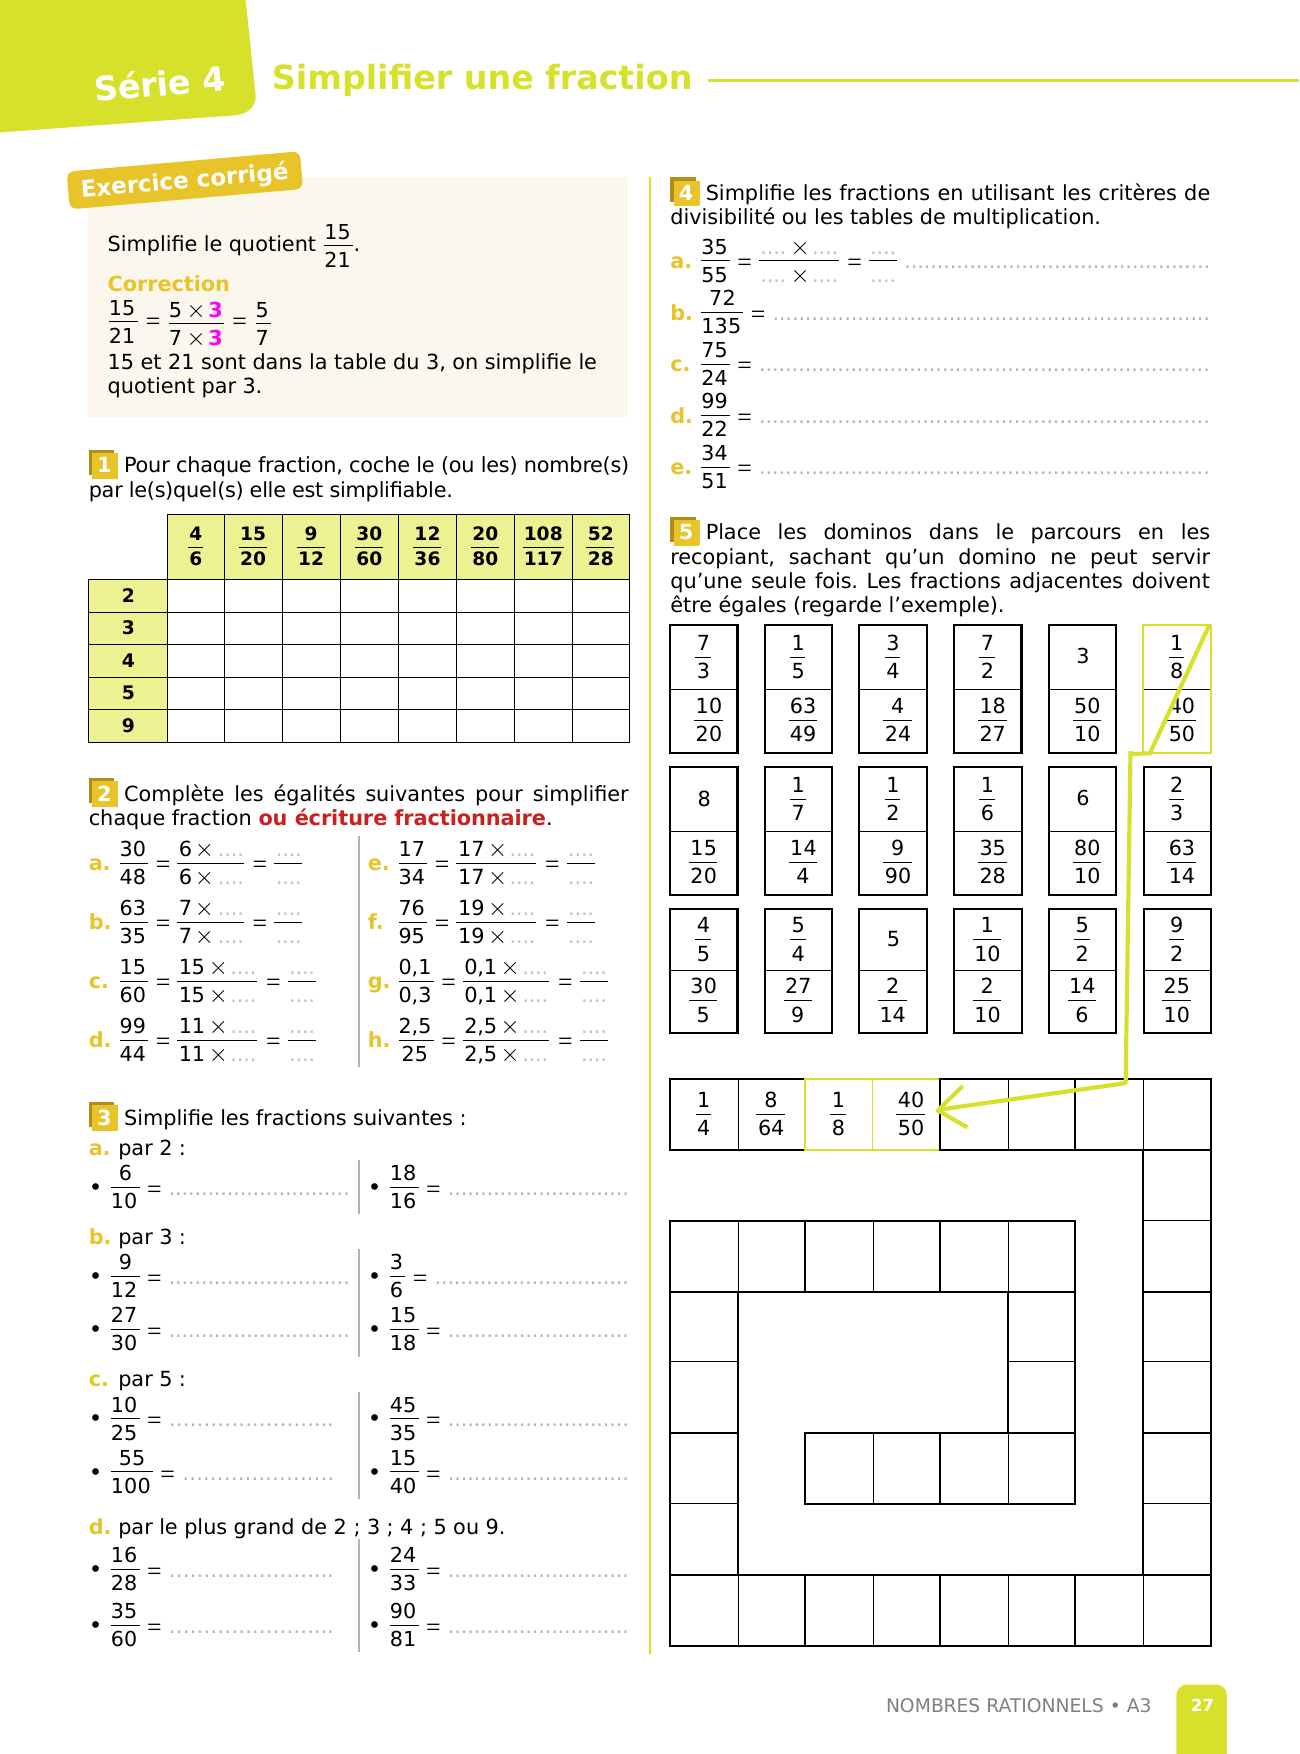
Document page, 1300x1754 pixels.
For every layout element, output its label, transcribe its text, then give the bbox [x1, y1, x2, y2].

table_header [860, 910, 926, 970]
table_header [1050, 910, 1115, 970]
table_cell [1076, 1361, 1142, 1432]
table_cell [573, 613, 629, 644]
table_cell [1076, 1432, 1142, 1503]
table_header [1076, 1080, 1123, 1087]
table_cell [168, 710, 224, 742]
table_header [739, 766, 764, 831]
table_cell [806, 1576, 873, 1645]
table_cell [341, 613, 398, 644]
table_cell [928, 970, 953, 1032]
list == [88, 889, 350, 948]
table_header [955, 768, 1021, 831]
table_header [515, 515, 572, 579]
table_cell [1117, 970, 1125, 1032]
table_cell [671, 690, 736, 752]
table_cell [940, 1505, 1008, 1574]
table_header [1130, 908, 1143, 970]
table_header [1144, 626, 1206, 689]
text 15 et 21 sont dans la table du 3, on simplifie le quotient par 3. [107, 350, 609, 398]
table_header [873, 1080, 939, 1149]
table_cell [940, 1293, 1007, 1361]
table_cell [573, 645, 629, 677]
list = [368, 1595, 629, 1652]
table_cell [739, 1432, 804, 1503]
table_cell [671, 1362, 737, 1432]
table_header [1132, 766, 1143, 831]
table_cell [457, 645, 514, 677]
table_cell [941, 1576, 1008, 1645]
list = …………………... [88, 1392, 350, 1445]
table_cell [573, 580, 629, 612]
table_header [860, 626, 926, 689]
table_cell 2 [89, 580, 167, 612]
table_cell [1050, 832, 1115, 894]
table_cell [671, 1576, 738, 1645]
table_cell [1145, 832, 1210, 894]
table_cell 3 [89, 613, 167, 644]
list par 3 : [88, 1225, 629, 1249]
table_cell [457, 710, 514, 742]
table_cell [955, 971, 1021, 1032]
table_cell [225, 580, 282, 612]
table_cell [573, 710, 629, 742]
table_header [941, 1103, 1008, 1149]
table_cell [873, 1151, 940, 1220]
list = [368, 1302, 629, 1356]
table_header [1023, 624, 1048, 689]
table_cell [805, 1293, 873, 1361]
table_header [671, 1080, 738, 1149]
table_cell [670, 1151, 738, 1220]
table_cell [671, 971, 736, 1032]
table_cell [739, 1503, 805, 1574]
table_cell [739, 1222, 804, 1291]
table_header [1023, 908, 1048, 970]
table_cell [940, 1361, 1007, 1432]
table_cell [1075, 1151, 1142, 1220]
table_cell [739, 1361, 805, 1432]
table_cell [399, 710, 456, 742]
list par 2 : [88, 1136, 629, 1160]
table_header [1145, 768, 1210, 831]
list == [368, 889, 629, 948]
list = …………………... [88, 1595, 350, 1652]
list = …………………. [88, 1445, 350, 1498]
table_cell 4 [89, 645, 167, 677]
table_header [168, 515, 224, 579]
text Correction [107, 272, 609, 296]
table_cell [806, 1222, 873, 1291]
table_cell [515, 645, 572, 677]
table_cell [806, 1434, 873, 1503]
text = = [107, 296, 609, 350]
table_cell [805, 1151, 873, 1220]
subtitle Simplifie les fractions en utilisant les critères de divisibilité ou les tables de multiplication. [670, 177, 1211, 229]
list = [88, 1302, 350, 1356]
table_cell [225, 678, 282, 709]
table_cell [515, 678, 572, 709]
table_cell [1144, 690, 1176, 751]
table_header [283, 515, 340, 579]
table_cell [805, 1361, 873, 1432]
table_cell [805, 1505, 873, 1574]
list = [368, 1445, 629, 1498]
list = [368, 1539, 629, 1595]
table_header [766, 768, 831, 831]
table_cell [1144, 1293, 1210, 1361]
table_header [766, 910, 831, 970]
table_header [1117, 908, 1126, 970]
table_header [955, 910, 1021, 970]
table_cell [1144, 1362, 1210, 1432]
table_cell [399, 580, 456, 612]
table_header [457, 515, 514, 579]
list == [368, 836, 629, 889]
subtitle Place les dominos dans le parcours en les recopiant, sachant qu’un domino ne peut servir qu’une seule fois. Les fractions adjacentes doivent être égales (regarde l’exemple). [670, 517, 1211, 618]
list = [670, 390, 1211, 442]
table_cell [874, 1576, 939, 1645]
table_header [573, 515, 629, 579]
table_cell [873, 1505, 940, 1574]
table_cell [766, 971, 831, 1032]
list = [88, 1160, 350, 1213]
table_header [1009, 1080, 1074, 1097]
table_header [806, 1080, 872, 1149]
table_header [399, 515, 456, 579]
table_header [955, 626, 1020, 689]
table_cell [168, 580, 224, 612]
list = [368, 1160, 629, 1213]
table_cell [1076, 1220, 1142, 1291]
list == [88, 836, 350, 889]
table_header [671, 626, 736, 689]
table_header [1183, 631, 1210, 689]
table_cell [341, 710, 398, 742]
table_header [860, 768, 926, 831]
table_cell [1009, 1293, 1074, 1361]
table_cell [873, 1361, 940, 1432]
table_cell [225, 710, 282, 742]
table_cell [1144, 1576, 1210, 1645]
table_cell [833, 831, 858, 894]
table_header [1050, 626, 1115, 689]
table_cell [283, 580, 340, 612]
table_cell [341, 678, 398, 709]
table_cell [1076, 1576, 1143, 1645]
table_cell [833, 970, 858, 1032]
table_cell [1023, 831, 1048, 894]
table_cell [1009, 1434, 1074, 1503]
table_cell [1009, 1222, 1074, 1291]
table_cell [457, 678, 514, 709]
subtitle Complète les égalités suivantes pour simplifier chaque fraction ou écriture fractionnaire. [88, 778, 629, 830]
table_header [739, 908, 764, 970]
table_cell [341, 580, 398, 612]
table_cell 5 [89, 678, 167, 709]
table_cell [766, 690, 831, 752]
table_header [1009, 1093, 1074, 1149]
table_cell [1075, 1503, 1142, 1574]
subtitle Simplifie les fractions suivantes : [114, 1102, 629, 1130]
table_cell [833, 689, 858, 752]
table_header [1117, 766, 1128, 831]
table_cell [941, 1222, 1008, 1291]
table_cell [671, 1293, 737, 1361]
table_cell [341, 645, 398, 677]
table_cell [1023, 970, 1048, 1032]
table_header [928, 766, 953, 831]
table_cell [766, 832, 831, 894]
table_cell [874, 1434, 939, 1503]
table_cell [1009, 1576, 1074, 1645]
list == [368, 1007, 629, 1067]
list = [368, 1392, 629, 1445]
table_cell [671, 1504, 737, 1574]
table_cell [739, 689, 764, 752]
table_header [671, 910, 736, 970]
table_cell [1009, 1362, 1074, 1432]
list == [670, 235, 1211, 287]
table_cell [671, 1222, 738, 1291]
table_header 8 [671, 768, 736, 831]
table_header [1023, 766, 1048, 831]
table_cell [1008, 1151, 1075, 1220]
table_cell [955, 690, 1020, 752]
table_cell [940, 1151, 1008, 1220]
list == [88, 948, 350, 1007]
table_cell [283, 613, 340, 644]
table_cell [1117, 831, 1127, 894]
table_cell [860, 690, 926, 752]
table_header [941, 1080, 1008, 1106]
table_cell [671, 832, 736, 894]
table_header [833, 624, 858, 689]
table_header [1145, 910, 1210, 970]
table_header [1050, 768, 1115, 831]
table_cell [515, 613, 572, 644]
table_cell [873, 1293, 940, 1361]
table_cell [1144, 1504, 1210, 1574]
table_cell [1144, 1221, 1210, 1291]
table_cell [399, 645, 456, 677]
table_header [739, 1080, 804, 1149]
table_header [739, 624, 764, 689]
table_cell [1050, 690, 1115, 752]
list = [88, 1249, 350, 1302]
table_cell 9 [89, 710, 167, 742]
table_cell [225, 613, 282, 644]
table_cell [1117, 689, 1142, 752]
list = [670, 287, 1211, 338]
table_header [1076, 1080, 1143, 1149]
table_cell [860, 832, 926, 894]
table_cell [928, 689, 953, 752]
table_header [1144, 1080, 1210, 1149]
table_header [766, 626, 831, 689]
table_cell [739, 1576, 804, 1645]
table_cell [739, 831, 764, 894]
table_cell [739, 970, 764, 1032]
table_cell [1131, 831, 1143, 894]
table_cell [1050, 971, 1115, 1032]
list par 5 : [88, 1367, 629, 1392]
table_cell [168, 613, 224, 644]
table_cell [573, 678, 629, 709]
table_cell [874, 1222, 939, 1291]
table_header [89, 514, 167, 579]
table_cell [1129, 970, 1143, 1032]
table_cell [1076, 1291, 1142, 1361]
table_cell [457, 613, 514, 644]
table_cell [1154, 690, 1210, 752]
table_header [1117, 624, 1142, 689]
list = [670, 442, 1211, 493]
table_header [928, 624, 953, 689]
table_cell [1008, 1505, 1075, 1574]
table_header [833, 766, 858, 831]
table_cell [283, 645, 340, 677]
table_header [928, 908, 953, 970]
list = [368, 1249, 629, 1302]
list == [368, 948, 629, 1007]
list = …………………... [88, 1539, 350, 1595]
table_cell [738, 1151, 805, 1220]
table_cell [399, 678, 456, 709]
table_cell [941, 1434, 1008, 1503]
table_cell [168, 678, 224, 709]
table_cell [671, 1434, 737, 1503]
table_cell [515, 580, 572, 612]
table_cell [1144, 1151, 1210, 1220]
list == [88, 1007, 350, 1067]
table_cell [515, 710, 572, 742]
table_cell [168, 645, 224, 677]
table_cell [283, 678, 340, 709]
table_cell [399, 613, 456, 644]
table_cell [225, 645, 282, 677]
table_header [225, 515, 282, 579]
table_cell [739, 1293, 805, 1361]
table_cell [1023, 689, 1048, 752]
table_cell [860, 971, 926, 1032]
subtitle Pour chaque fraction, coche le (ou les) nombre(s) par le(s)quel(s) elle est simplifiable. [88, 450, 629, 502]
list = [670, 338, 1211, 390]
table_cell [1145, 971, 1210, 1032]
table_header [833, 908, 858, 970]
table_cell [928, 831, 953, 894]
table_cell [955, 832, 1021, 894]
table_header [341, 515, 398, 579]
table_cell [283, 710, 340, 742]
list par le plus grand de 2 ; 3 ; 4 ; 5 ou 9. [88, 1498, 629, 1539]
table_cell [457, 580, 514, 612]
table_cell [1144, 1434, 1210, 1503]
text Simplifie le quotient . [107, 220, 609, 272]
